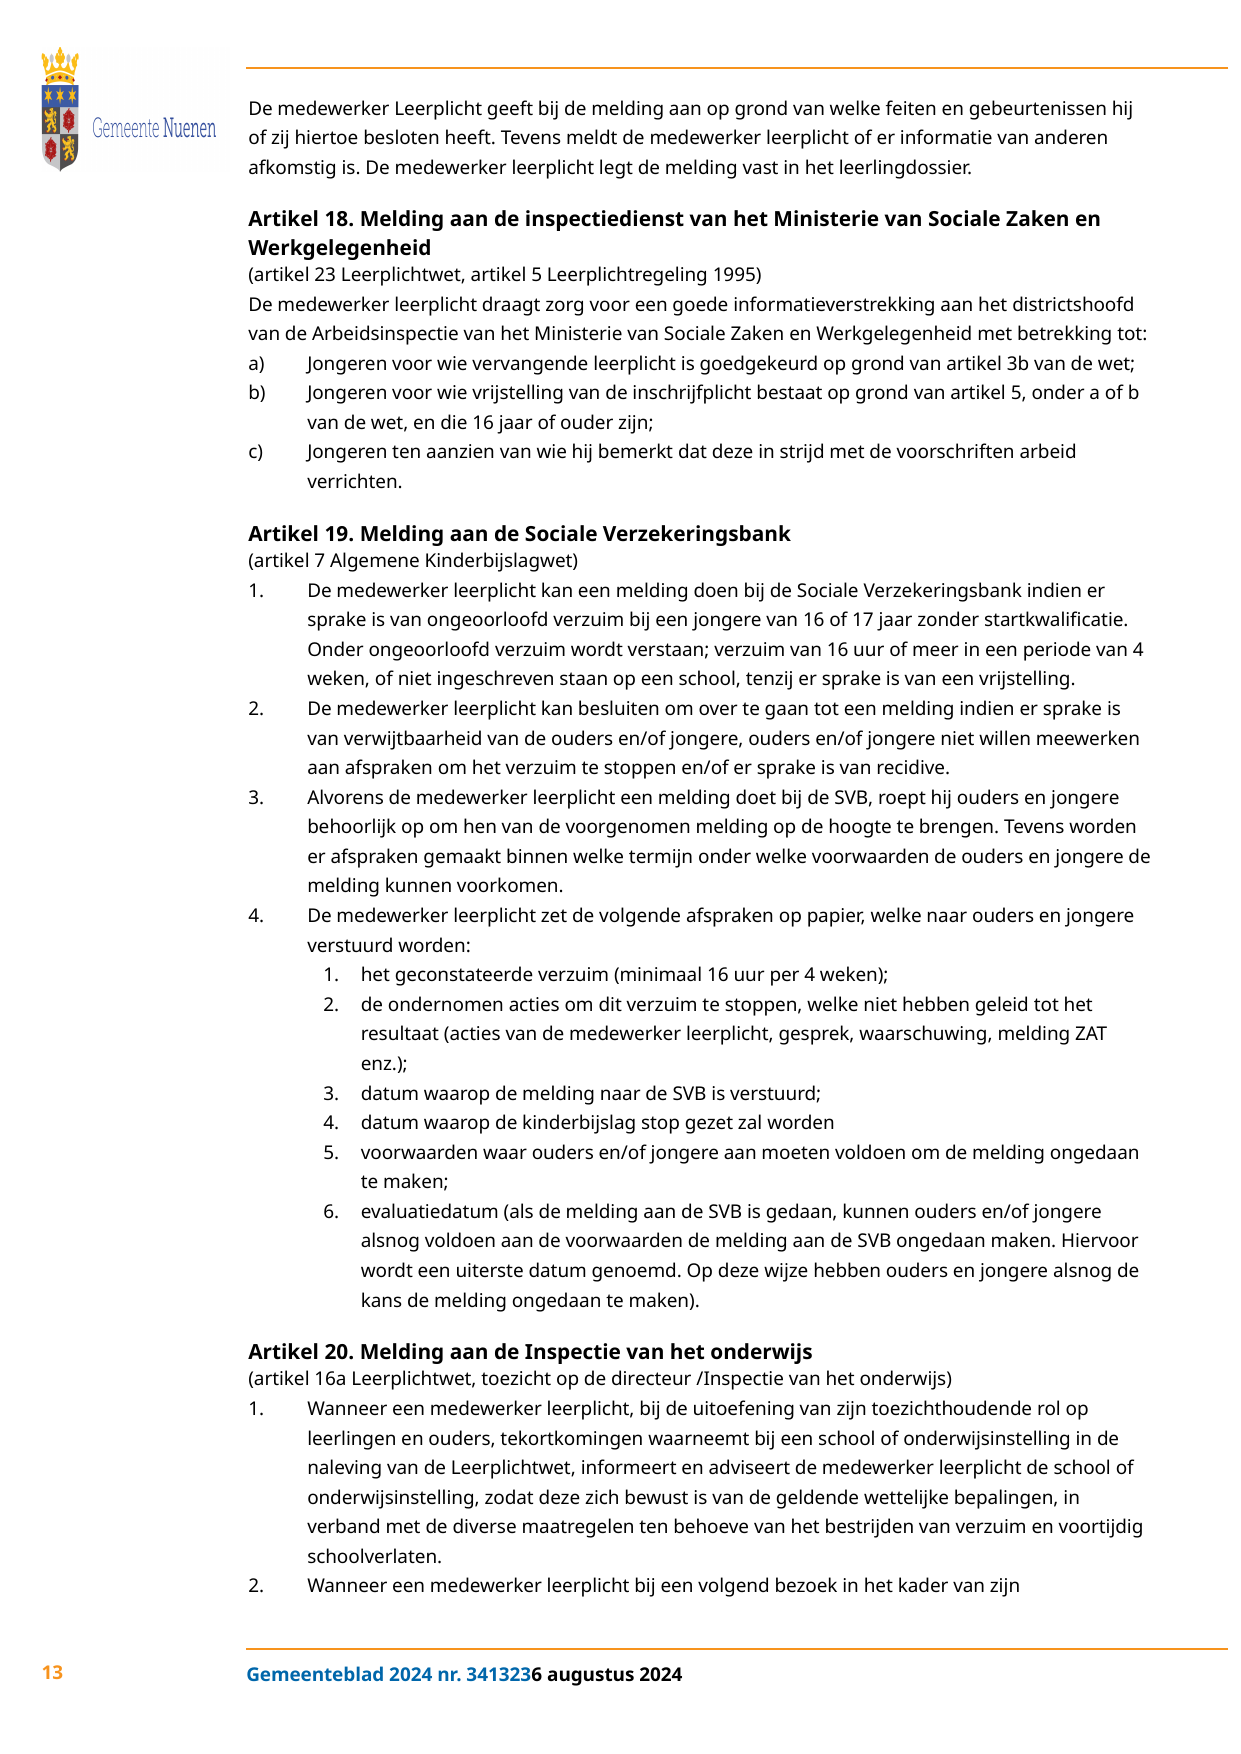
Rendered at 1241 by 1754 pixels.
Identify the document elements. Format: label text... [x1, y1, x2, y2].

text De medewerker leerplicht draagt zorg voor een goede informatieverstrekking aan het districtshoofd van de Arbeidsinspectie van het Ministerie van Sociale Zaken en Werkgelegenheid met betrekking tot: [248, 291, 1152, 346]
text (artikel 7 Algemene Kinderbijslagwet) [248, 547, 1152, 573]
list Wanneer een medewerker leerplicht bij een volgend bezoek in het kader van zijn [248, 1573, 1152, 1598]
text (artikel 16a Leerplichtwet, toezicht op de directeur /Inspectie van het onderwijs) [248, 1366, 1152, 1391]
list het geconstateerde verzuim (minimaal 16 uur per 4 weken); [323, 961, 1152, 987]
list Jongeren ten aanzien van wie hij bemerkt dat deze in strijd met de voorschriften arbeid verrichten. [248, 439, 1152, 494]
list Jongeren voor wie vervangende leerplicht is goedgekeurd op grond van artikel 3b van de wet; [248, 350, 1152, 376]
text Artikel 19. Melding aan de Sociale Verzekeringsbank [248, 519, 1152, 547]
text Artikel 18. Melding aan de inspectiedienst van het Ministerie van Sociale Zaken en Werkgelegenheid [248, 204, 1152, 261]
list datum waarop de kinderbijslag stop gezet zal worden [323, 1109, 1152, 1135]
list evaluatiedatum (als de melding aan de SVB is gedaan, kunnen ouders en/of jongere alsnog voldoen aan de voorwaarden de melding aan de SVB ongedaan maken. Hiervoor wordt een uiterste datum genoemd. Op deze wijze hebben ouders en jongere alsnog de kans de melding ongedaan te maken). [323, 1198, 1152, 1312]
list De medewerker leerplicht zet de volgende afspraken op papier, welke naar ouders en jongere verstuurd worden: [248, 902, 1152, 957]
list Jongeren voor wie vrijstelling van de inschrijfplicht bestaat op grond van artikel 5, onder a of b van de wet, en die 16 jaar of ouder zijn; [248, 379, 1152, 435]
list Alvorens de medewerker leerplicht een melding doet bij de SVB, roept hij ouders en jongere behoorlijk op om hen van de voorgenomen melding op de hoogte te brengen. Tevens worden er afspraken gemaakt binnen welke termijn onder welke voorwaarden de ouders en jongere de melding kunnen voorkomen. [248, 784, 1152, 898]
list Wanneer een medewerker leerplicht, bij de uitoefening van zijn toezichthoudende rol op leerlingen en ouders, tekortkomingen waarneemt bij een school of onderwijsinstelling in de naleving van de Leerplichtwet, informeert en adviseert de medewerker leerplicht de school of onderwijsinstelling, zodat deze zich bewust is van de geldende wettelijke bepalingen, in verband met de diverse maatregelen ten behoeve van het bestrijden van verzuim en voortijdig schoolverlaten. [248, 1395, 1152, 1569]
list voorwaarden waar ouders en/of jongere aan moeten voldoen om de melding ongedaan te maken; [323, 1139, 1152, 1194]
list de ondernomen acties om dit verzuim te stoppen, welke niet hebben geleid tot het resultaat (acties van de medewerker leerplicht, gesprek, waarschuwing, melding ZAT enz.); [323, 991, 1152, 1076]
text Artikel 20. Melding aan de Inspectie van het onderwijs [248, 1337, 1152, 1366]
list De medewerker leerplicht kan besluiten om over te gaan tot een melding indien er sprake is van verwijtbaarheid van de ouders en/of jongere, ouders en/of jongere niet willen meewerken aan afspraken om het verzuim te stoppen en/of er sprake is van recidive. [248, 695, 1152, 780]
picture [41, 47, 231, 172]
list De medewerker leerplicht kan een melding doen bij de Sociale Verzekeringsbank indien er sprake is van ongeoorloofd verzuim bij een jongere van 16 of 17 jaar zonder startkwalificatie. Onder ongeoorloofd verzuim wordt verstaan; verzuim van 16 uur of meer in een periode van 4 weken, of niet ingeschreven staan op een school, tenzij er sprake is van een vrijstelling. [248, 577, 1152, 691]
text (artikel 23 Leerplichtwet, artikel 5 Leerplichtregeling 1995) [248, 261, 1152, 287]
list datum waarop de melding naar de SVB is verstuurd; [323, 1080, 1152, 1105]
text De medewerker Leerplicht geeft bij de melding aan op grond van welke feiten en gebeurtenissen hij of zij hiertoe besloten heeft. Tevens meldt de medewerker leerplicht of er informatie van anderen afkomstig is. De medewerker leerplicht legt de melding vast in het leerlingdossier. [248, 95, 1152, 180]
